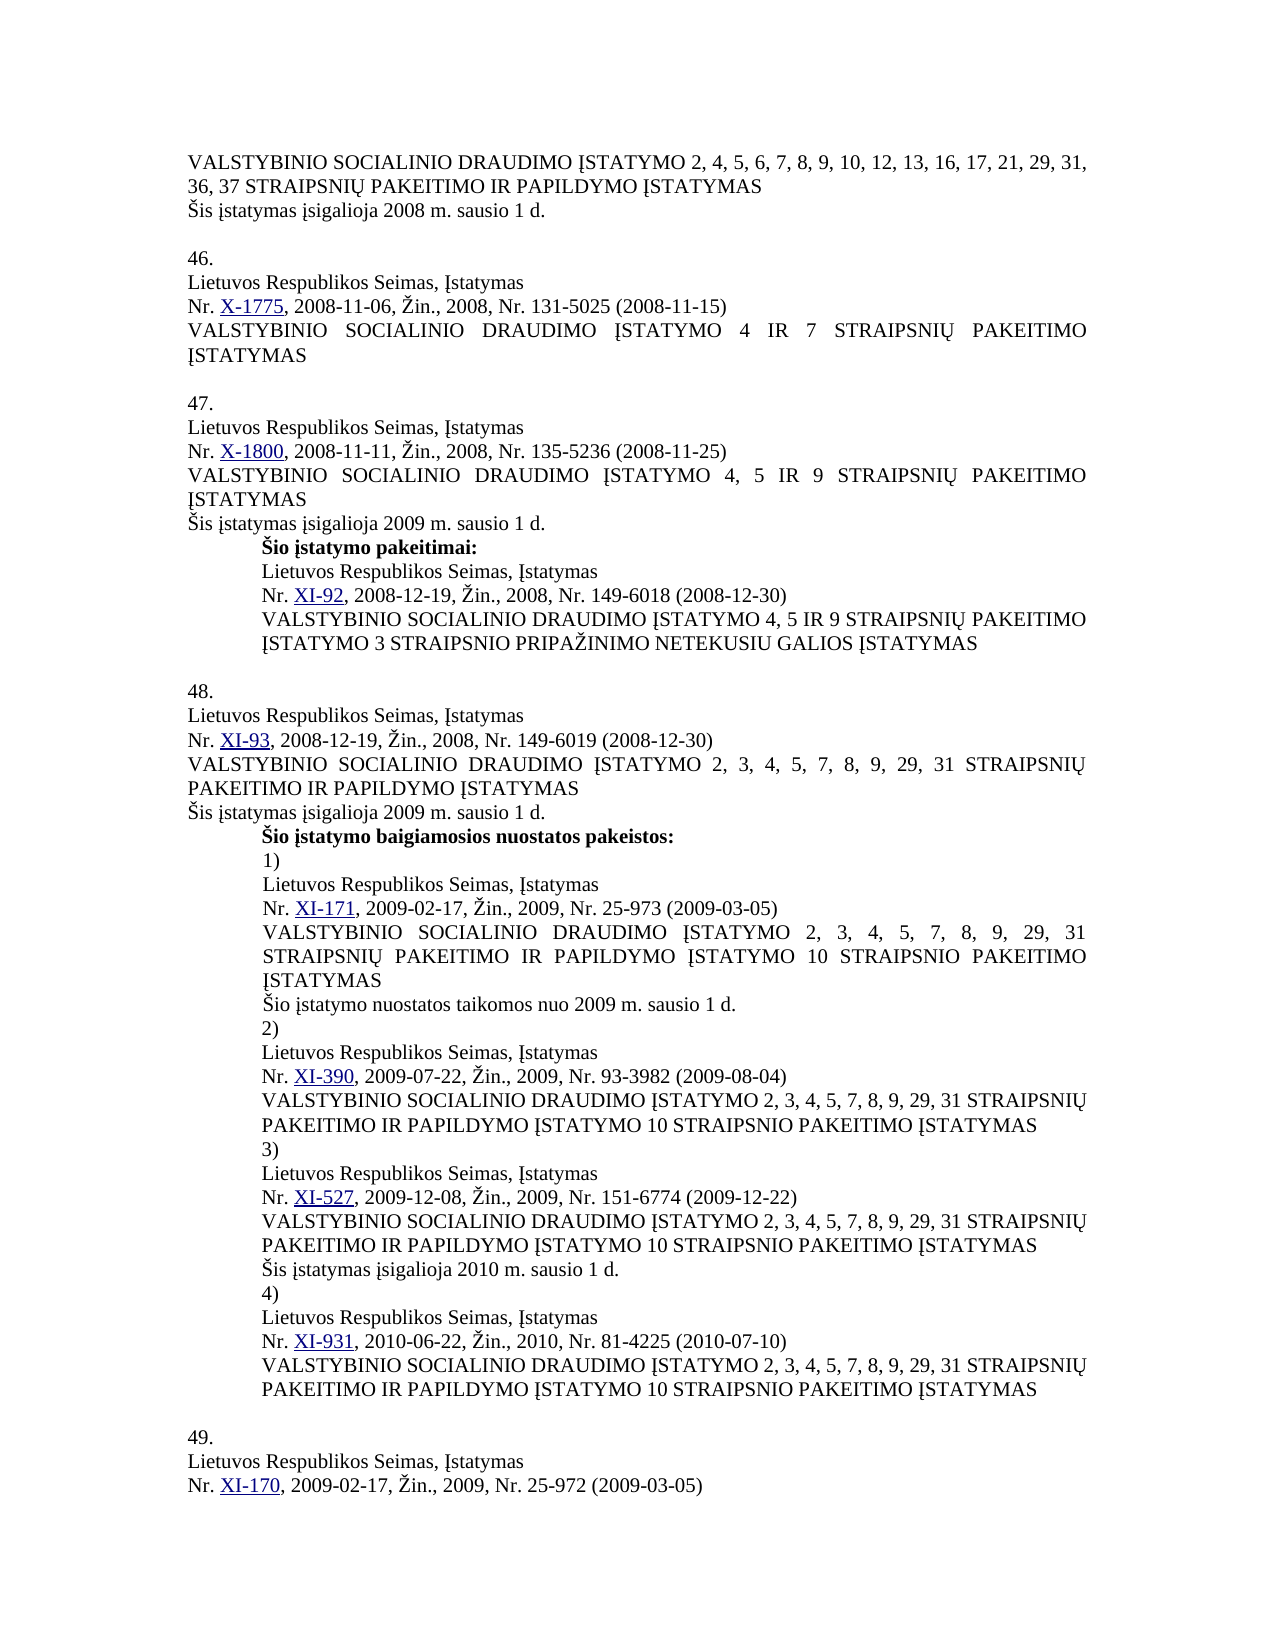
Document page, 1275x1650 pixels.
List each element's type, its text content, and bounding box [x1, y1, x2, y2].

text VALSTYBINIO SOCIALINIO DRAUDIMO ĮSTATYMO 2, 3, 4, 5, 7, 8, 9, 29, 31 STRAIPSNIŲ PAKEITIMO IR PAPILDYMO ĮSTATYMO 10 STRAIPSNIO PAKEITIMO ĮSTATYMAS [261, 1088, 1087, 1137]
text 49. [187, 1425, 1087, 1449]
text VALSTYBINIO SOCIALINIO DRAUDIMO ĮSTATYMO 4, 5 IR 9 STRAIPSNIŲ PAKEITIMO ĮSTATYMO 3 STRAIPSNIO PRIPAŽINIMO NETEKUSIU GALIOS ĮSTATYMAS [261, 607, 1087, 655]
text VALSTYBINIO SOCIALINIO DRAUDIMO ĮSTATYMO 2, 3, 4, 5, 7, 8, 9, 29, 31 STRAIPSNIŲ PAKEITIMO IR PAPILDYMO ĮSTATYMO 10 STRAIPSNIO PAKEITIMO ĮSTATYMAS [262, 920, 1087, 992]
text Lietuvos Respublikos Seimas, Įstatymas [261, 1040, 1087, 1064]
text VALSTYBINIO SOCIALINIO DRAUDIMO ĮSTATYMO 2, 3, 4, 5, 7, 8, 9, 29, 31 STRAIPSNIŲ PAKEITIMO IR PAPILDYMO ĮSTATYMO 10 STRAIPSNIO PAKEITIMO ĮSTATYMAS [261, 1209, 1087, 1257]
text VALSTYBINIO SOCIALINIO DRAUDIMO ĮSTATYMO 2, 3, 4, 5, 7, 8, 9, 29, 31 STRAIPSNIŲ PAKEITIMO IR PAPILDYMO ĮSTATYMAS [187, 752, 1087, 800]
text Šio įstatymo baigiamosios nuostatos pakeistos: [187, 824, 1087, 848]
text Nr. XI-92, 2008-12-19, Žin., 2008, Nr. 149-6018 (2008-12-30) [187, 583, 1087, 607]
text Nr. XI-93, 2008-12-19, Žin., 2008, Nr. 149-6019 (2008-12-30) [187, 727, 1087, 752]
text Šis įstatymas įsigalioja 2009 m. sausio 1 d. [187, 800, 1087, 824]
text 2) [261, 1016, 1087, 1040]
text Lietuvos Respublikos Seimas, Įstatymas [187, 1305, 1087, 1329]
text Nr. XI-390, 2009-07-22, Žin., 2009, Nr. 93-3982 (2009-08-04) [261, 1064, 1087, 1088]
text Šis įstatymas įsigalioja 2010 m. sausio 1 d. [187, 1257, 1087, 1281]
text Lietuvos Respublikos Seimas, Įstatymas [187, 1161, 1087, 1185]
text VALSTYBINIO SOCIALINIO DRAUDIMO ĮSTATYMO 2, 4, 5, 6, 7, 8, 9, 10, 12, 13, 16, 17, 21, 29, 31, 36, 37 STRAIPSNIŲ PAKEITIMO IR PAPILDYMO ĮSTATYMAS [187, 150, 1088, 198]
text Šio įstatymo pakeitimai: [187, 535, 1087, 559]
text VALSTYBINIO SOCIALINIO DRAUDIMO ĮSTATYMO 4 IR 7 STRAIPSNIŲ PAKEITIMO ĮSTATYMAS [187, 318, 1087, 367]
text Šio įstatymo nuostatos taikomos nuo 2009 m. sausio 1 d. [187, 992, 1087, 1016]
text Nr. X-1775, 2008-11-06, Žin., 2008, Nr. 131-5025 (2008-11-15) [187, 294, 1087, 318]
text Lietuvos Respublikos Seimas, Įstatymas [187, 872, 1087, 896]
text 48. [187, 679, 1087, 703]
text Šis įstatymas įsigalioja 2009 m. sausio 1 d. [187, 511, 1087, 535]
text Nr. XI-170, 2009-02-17, Žin., 2009, Nr. 25-972 (2009-03-05) [187, 1473, 1087, 1497]
text 4) [187, 1281, 1087, 1305]
text Lietuvos Respublikos Seimas, Įstatymas [187, 415, 1087, 439]
text Nr. XI-171, 2009-02-17, Žin., 2009, Nr. 25-973 (2009-03-05) [187, 896, 1087, 920]
text VALSTYBINIO SOCIALINIO DRAUDIMO ĮSTATYMO 4, 5 IR 9 STRAIPSNIŲ PAKEITIMO ĮSTATYMAS [187, 463, 1087, 511]
text Nr. XI-527, 2009-12-08, Žin., 2009, Nr. 151-6774 (2009-12-22) [187, 1185, 1087, 1209]
text 47. [187, 391, 1087, 415]
text 3) [187, 1137, 1087, 1161]
text 46. [187, 246, 1087, 270]
text Nr. XI-931, 2010-06-22, Žin., 2010, Nr. 81-4225 (2010-07-10) [187, 1329, 1087, 1353]
text Lietuvos Respublikos Seimas, Įstatymas [187, 703, 1087, 727]
text 1) [187, 848, 1087, 872]
text VALSTYBINIO SOCIALINIO DRAUDIMO ĮSTATYMO 2, 3, 4, 5, 7, 8, 9, 29, 31 STRAIPSNIŲ PAKEITIMO IR PAPILDYMO ĮSTATYMO 10 STRAIPSNIO PAKEITIMO ĮSTATYMAS [261, 1353, 1087, 1401]
text Lietuvos Respublikos Seimas, Įstatymas [187, 1449, 1087, 1473]
text Šis įstatymas įsigalioja 2008 m. sausio 1 d. [187, 198, 1088, 222]
text Lietuvos Respublikos Seimas, Įstatymas [187, 559, 1087, 583]
text Nr. X-1800, 2008-11-11, Žin., 2008, Nr. 135-5236 (2008-11-25) [187, 439, 1087, 463]
text Lietuvos Respublikos Seimas, Įstatymas [187, 270, 1087, 294]
